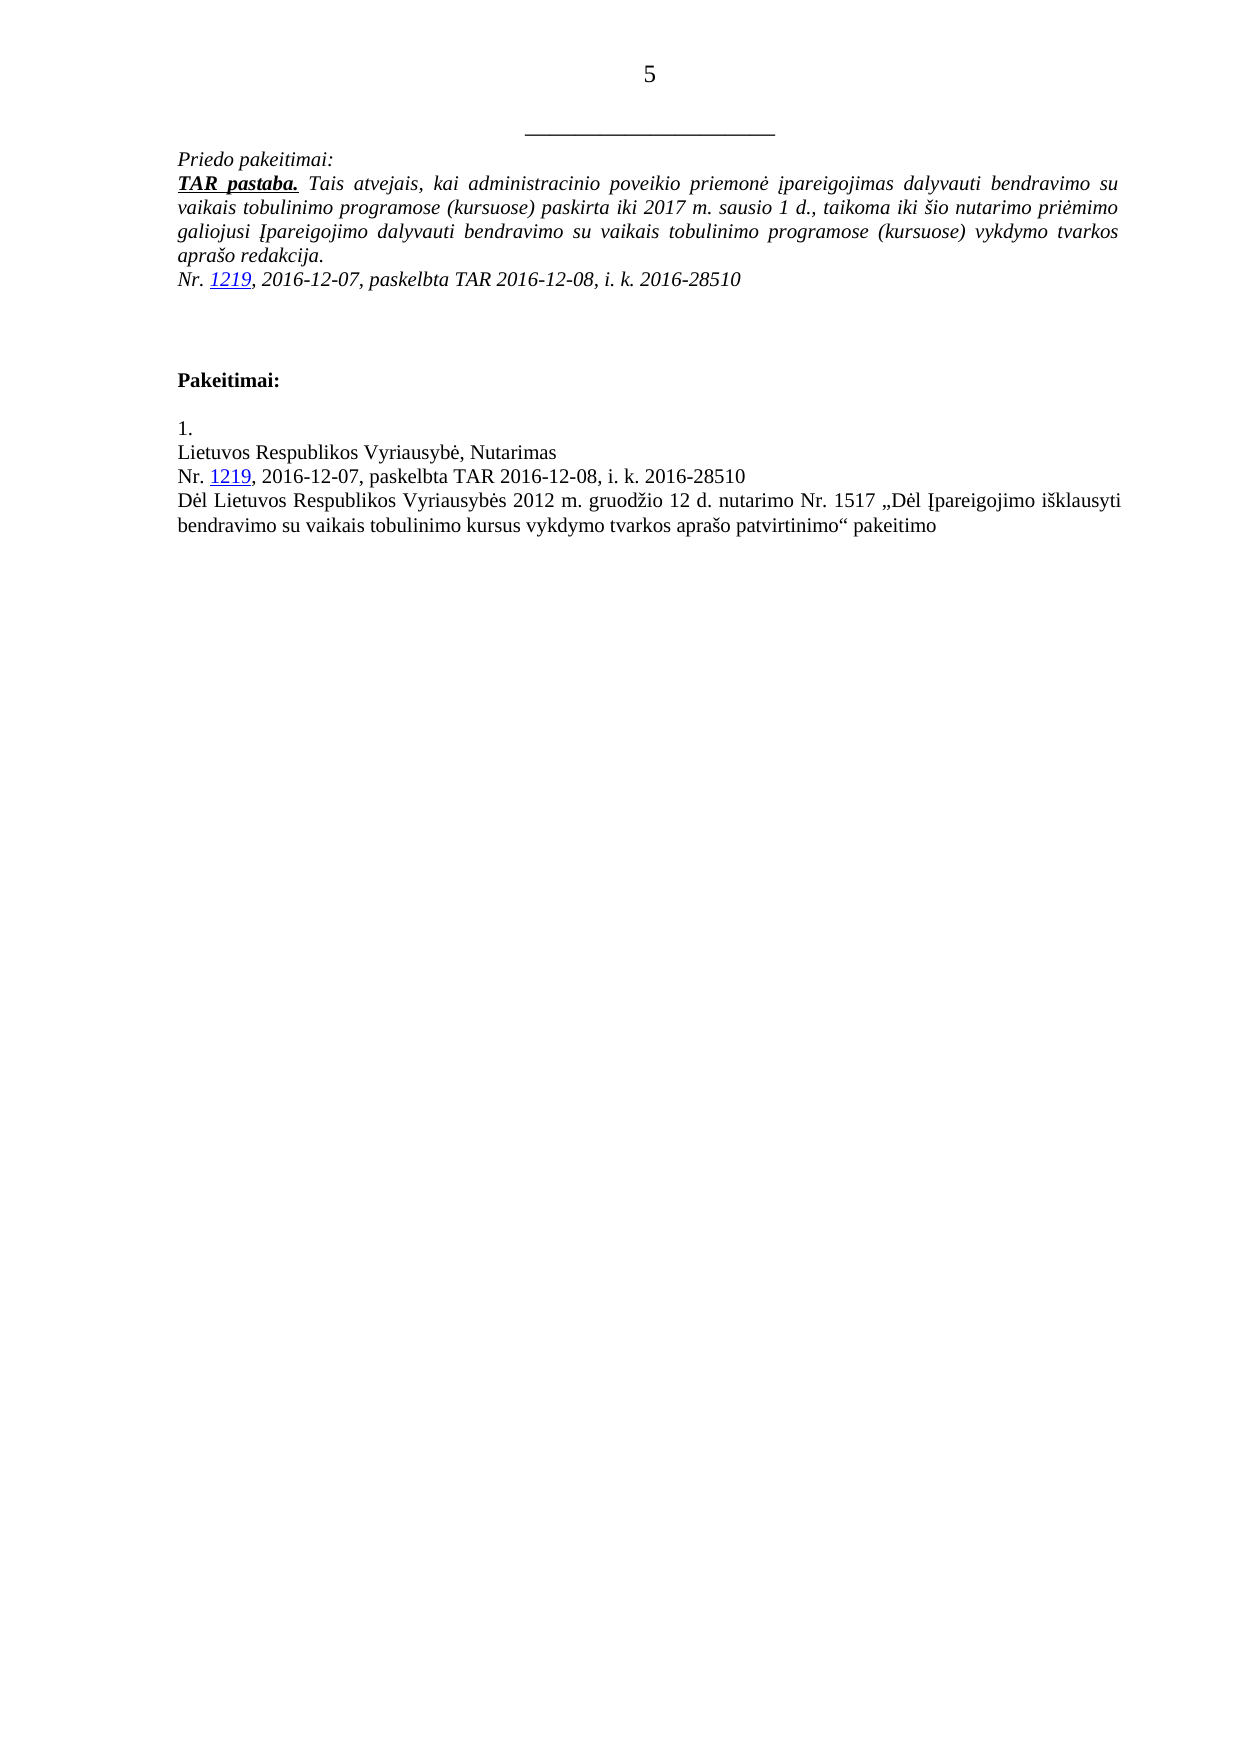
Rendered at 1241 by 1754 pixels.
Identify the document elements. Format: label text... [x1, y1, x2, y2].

text Dėl Lietuvos Respublikos Vyriausybės 2012 m. gruodžio 12 d. nutarimo Nr. 1517 „Dėl Įpareigojimo išklausyti bendravimo su vaikais tobulinimo kursus vykdymo tvarkos aprašo patvirtinimo“ pakeitimo [177, 488, 1122, 537]
text TAR pastaba. Tais atvejais, kai administracinio poveikio priemonė įpareigojimas dalyvauti bendravimo su vaikais tobulinimo programose (kursuose) paskirta iki 2017 m. sausio 1 d., taikoma iki šio nutarimo priėmimo galiojusi Įpareigojimo dalyvauti bendravimo su vaikais tobulinimo programose (kursuose) vykdymo tvarkos aprašo redakcija. [177, 171, 1122, 267]
text Lietuvos Respublikos Vyriausybė, Nutarimas [177, 440, 1122, 464]
text 1. [177, 416, 1122, 440]
text Pakeitimai: [177, 368, 1122, 392]
text –––––––––––––––––––– [177, 118, 1122, 147]
text Nr. 1219, 2016-12-07, paskelbta TAR 2016-12-08, i. k. 2016-28510 [177, 464, 1122, 488]
text Nr. 1219, 2016-12-07, paskelbta TAR 2016-12-08, i. k. 2016-28510 [177, 267, 1122, 291]
text Priedo pakeitimai: [177, 147, 1122, 171]
